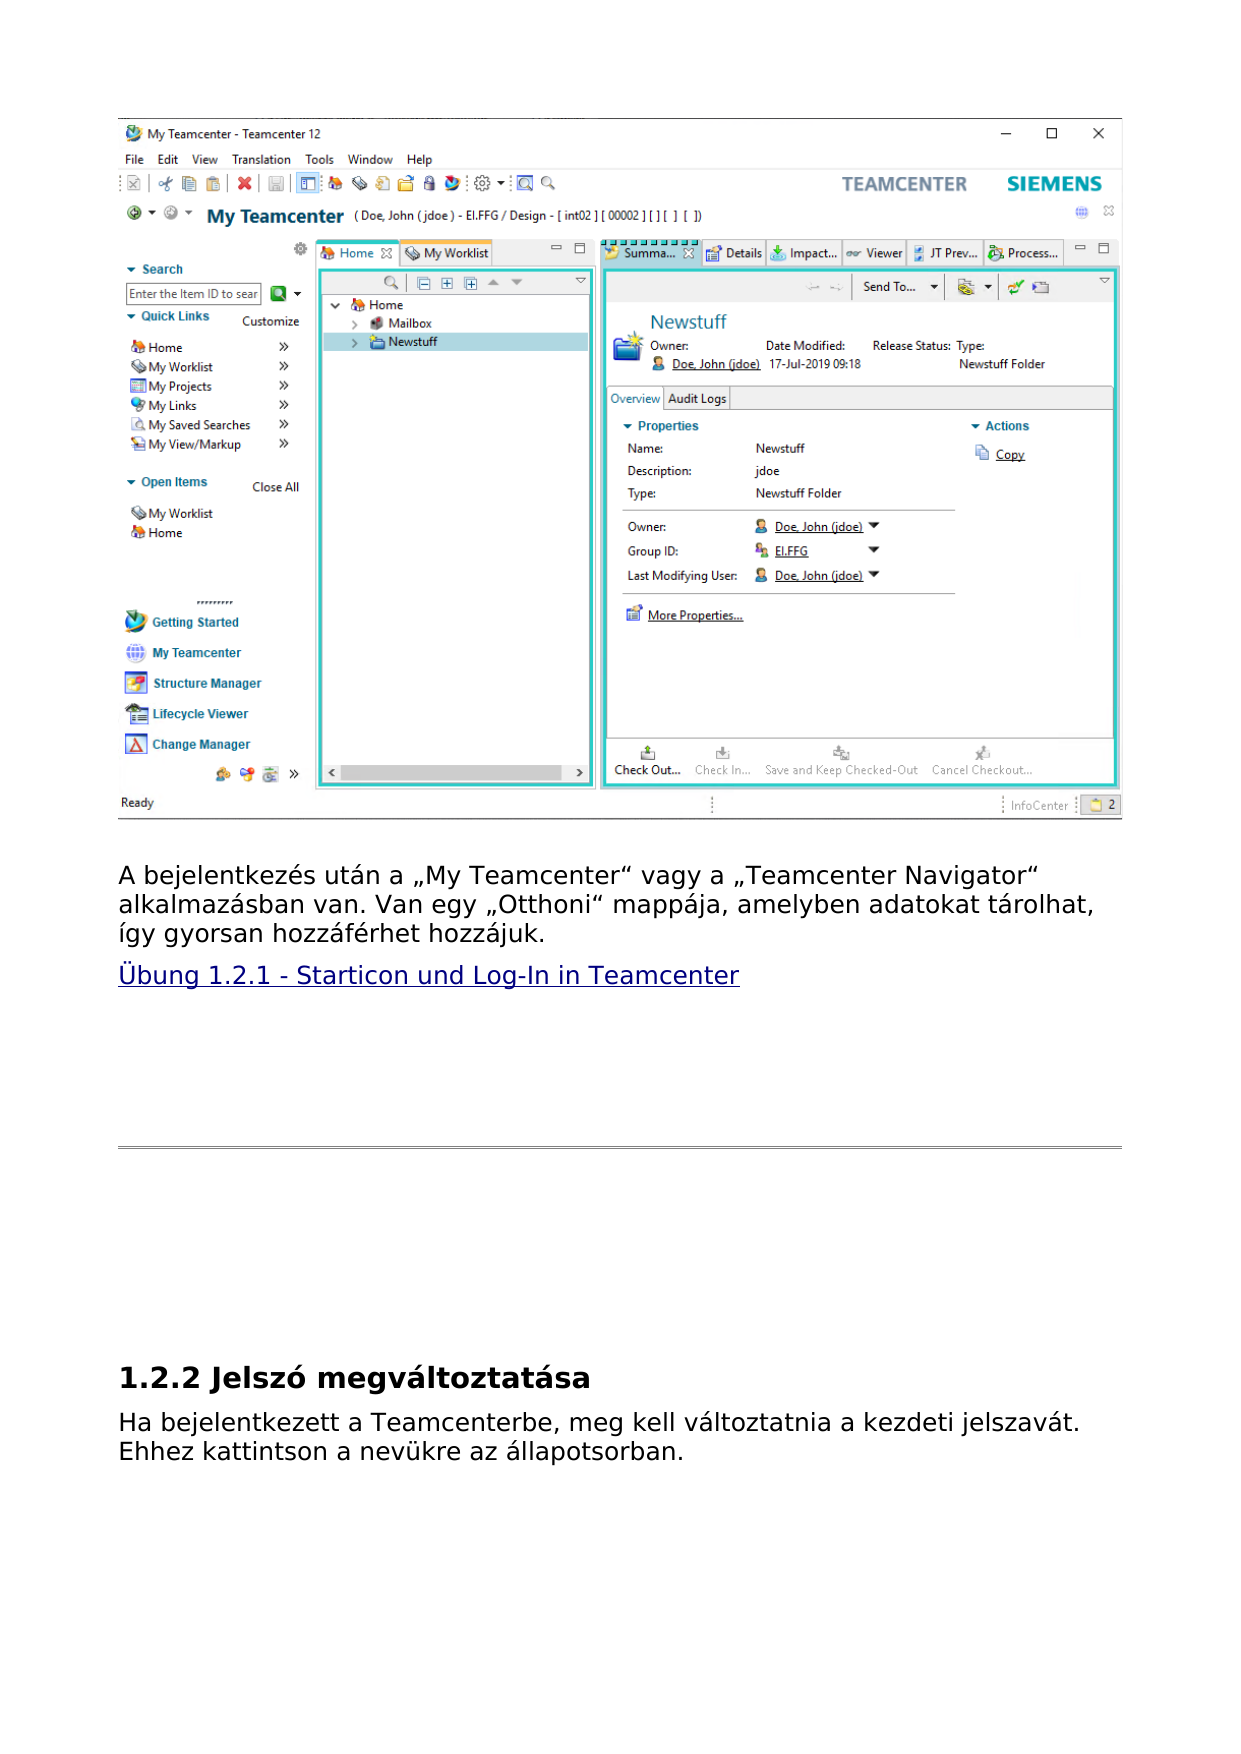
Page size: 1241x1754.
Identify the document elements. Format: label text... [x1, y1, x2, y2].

text Übung 1.2.1 - Starticon und Log-In in Teamcenter [118, 961, 1122, 990]
subtitle 1.2.2 Jelszó megváltoztatása [118, 1361, 1122, 1395]
text A bejelentkezés után a „My Teamcenter“ vagy a „Teamcenter Navigator“ alkalmazásban van. Van egy „Otthoni“ mappája, amelyben adatokat tárolhat, így gyorsan hozzáférhet hozzájuk. [118, 861, 1122, 948]
picture [118, 118, 1123, 820]
text Ha bejelentkezett a Teamcenterbe, meg kell változtatnia a kezdeti jelszavát. Ehhez kattintson a nevükre az állapotsorban. [118, 1408, 1122, 1466]
